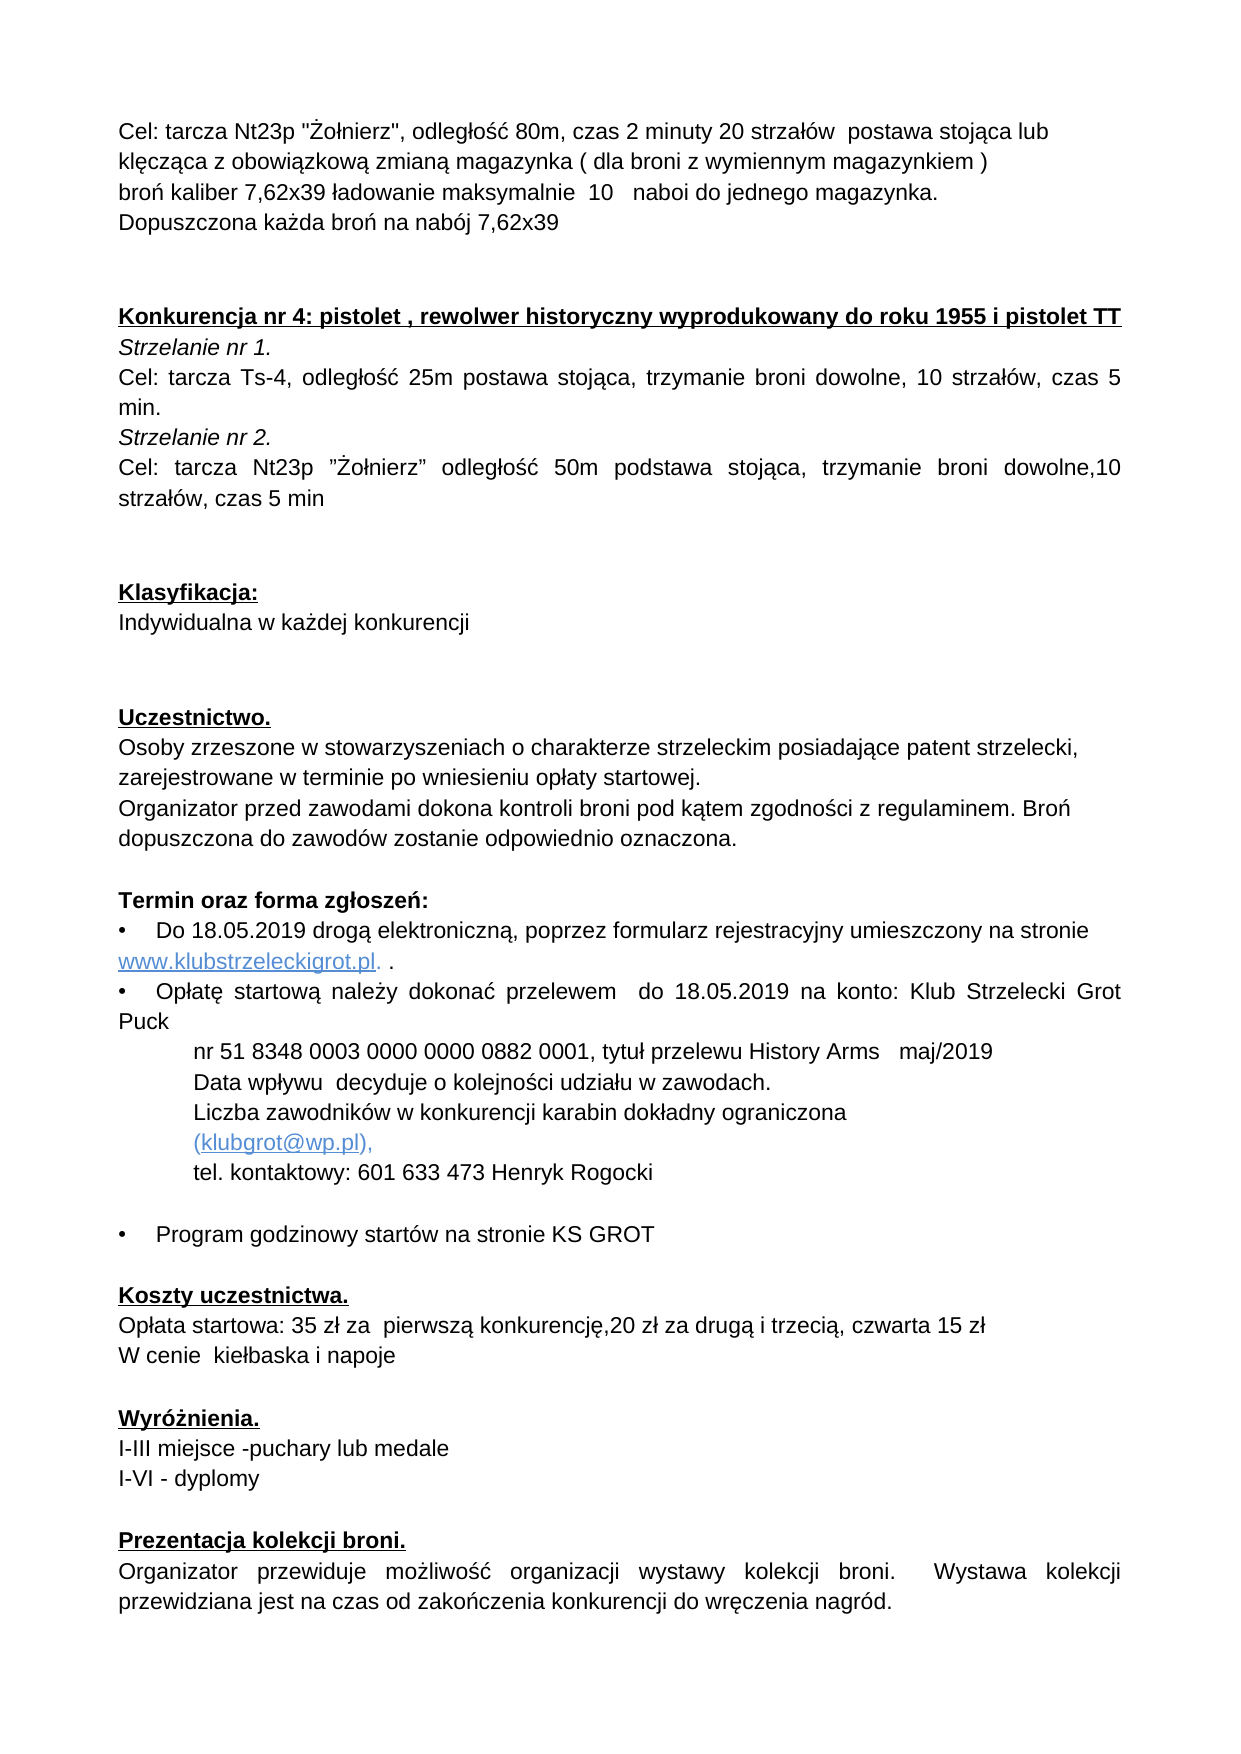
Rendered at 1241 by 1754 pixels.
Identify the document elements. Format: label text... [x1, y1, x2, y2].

list Program godzinowy startów na stronie KS GROT [81, 1221, 1122, 1248]
text Cel: tarcza Nt23p "Żołnierz", odległość 80m, czas 2 minuty 20 strzałów postawa stojąca lub klęcząca z obowiązkową zmianą magazynka ( dla broni z wymiennym magazynkiem ) [118, 118, 1122, 175]
text W cenie kiełbaska i napoje [118, 1342, 1122, 1369]
text Osoby zrzeszone w stowarzyszeniach o charakterze strzeleckim posiadające patent strzelecki, zarejestrowane w terminie po wniesieniu opłaty startowej. Organizator przed zawodami dokona kontroli broni pod kątem zgodności z regulaminem. Broń dopuszczona do zawodów zostanie odpowiednio oznaczona. [118, 734, 1122, 851]
text nr 51 8348 0003 0000 0000 0882 0001, tytuł przelewu History Arms maj/2019 [193, 1038, 1122, 1064]
text Konkurencja nr 4: pistolet , rewolwer historyczny wyprodukowany do roku 1955 i pistolet TT [118, 303, 1122, 326]
text (klubgrot@wp.pl), [193, 1129, 1122, 1155]
text Klasyfikacja: [118, 579, 1122, 606]
text Data wpływu decyduje o kolejności udziału w zawodach. [193, 1068, 1122, 1095]
text Dopuszczona każda broń na nabój 7,62x39 [118, 209, 1122, 235]
text Cel: tarcza Nt23p ”Żołnierz” odległość 50m podstawa stojąca, trzymanie broni dowolne,10 strzałów, czas 5 min [118, 454, 1122, 511]
text Prezentacja kolekcji broni. [118, 1527, 1122, 1554]
list Opłatę startową należy dokonać przelewem do 18.05.2019 na konto: Klub Strzelecki Grot Puck [81, 978, 1122, 1034]
text Koszty uczestnictwa. [118, 1282, 1122, 1308]
text I-III miejsce -puchary lub medale [118, 1435, 1122, 1461]
text Strzelanie nr 2. [118, 424, 1122, 451]
text broń kaliber 7,62x39 ładowanie maksymalnie 10 naboi do jednego magazynka. [118, 178, 1122, 205]
text Liczba zawodników w konkurencji karabin dokładny ograniczona [193, 1099, 1122, 1125]
text tel. kontaktowy: 601 633 473 Henryk Rogocki [193, 1159, 1122, 1185]
text Termin oraz forma zgłoszeń: [118, 887, 1122, 913]
text Wyróżnienia. [118, 1405, 1122, 1431]
text I-VI - dyplomy [118, 1465, 1122, 1491]
text Strzelanie nr 1. [118, 333, 1122, 360]
text Cel: tarcza Ts-4, odległość 25m postawa stojąca, trzymanie broni dowolne, 10 strzałów, czas 5 min. [118, 364, 1122, 420]
text Indywidualna w każdej konkurencji [118, 609, 1122, 636]
text Organizator przewiduje możliwość organizacji wystawy kolekcji broni. Wystawa kolekcji przewidziana jest na czas od zakończenia konkurencji do wręczenia nagród. [118, 1558, 1122, 1614]
text Uczestnictwo. [118, 704, 1122, 730]
text Opłata startowa: 35 zł za pierwszą konkurencję,20 zł za drugą i trzecią, czwarta 15 zł [118, 1312, 1122, 1338]
list Do 18.05.2019 drogą elektroniczną, poprzez formularz rejestracyjny umieszczony na stronie www.klubstrzeleckigrot.pl. . [81, 917, 1122, 974]
